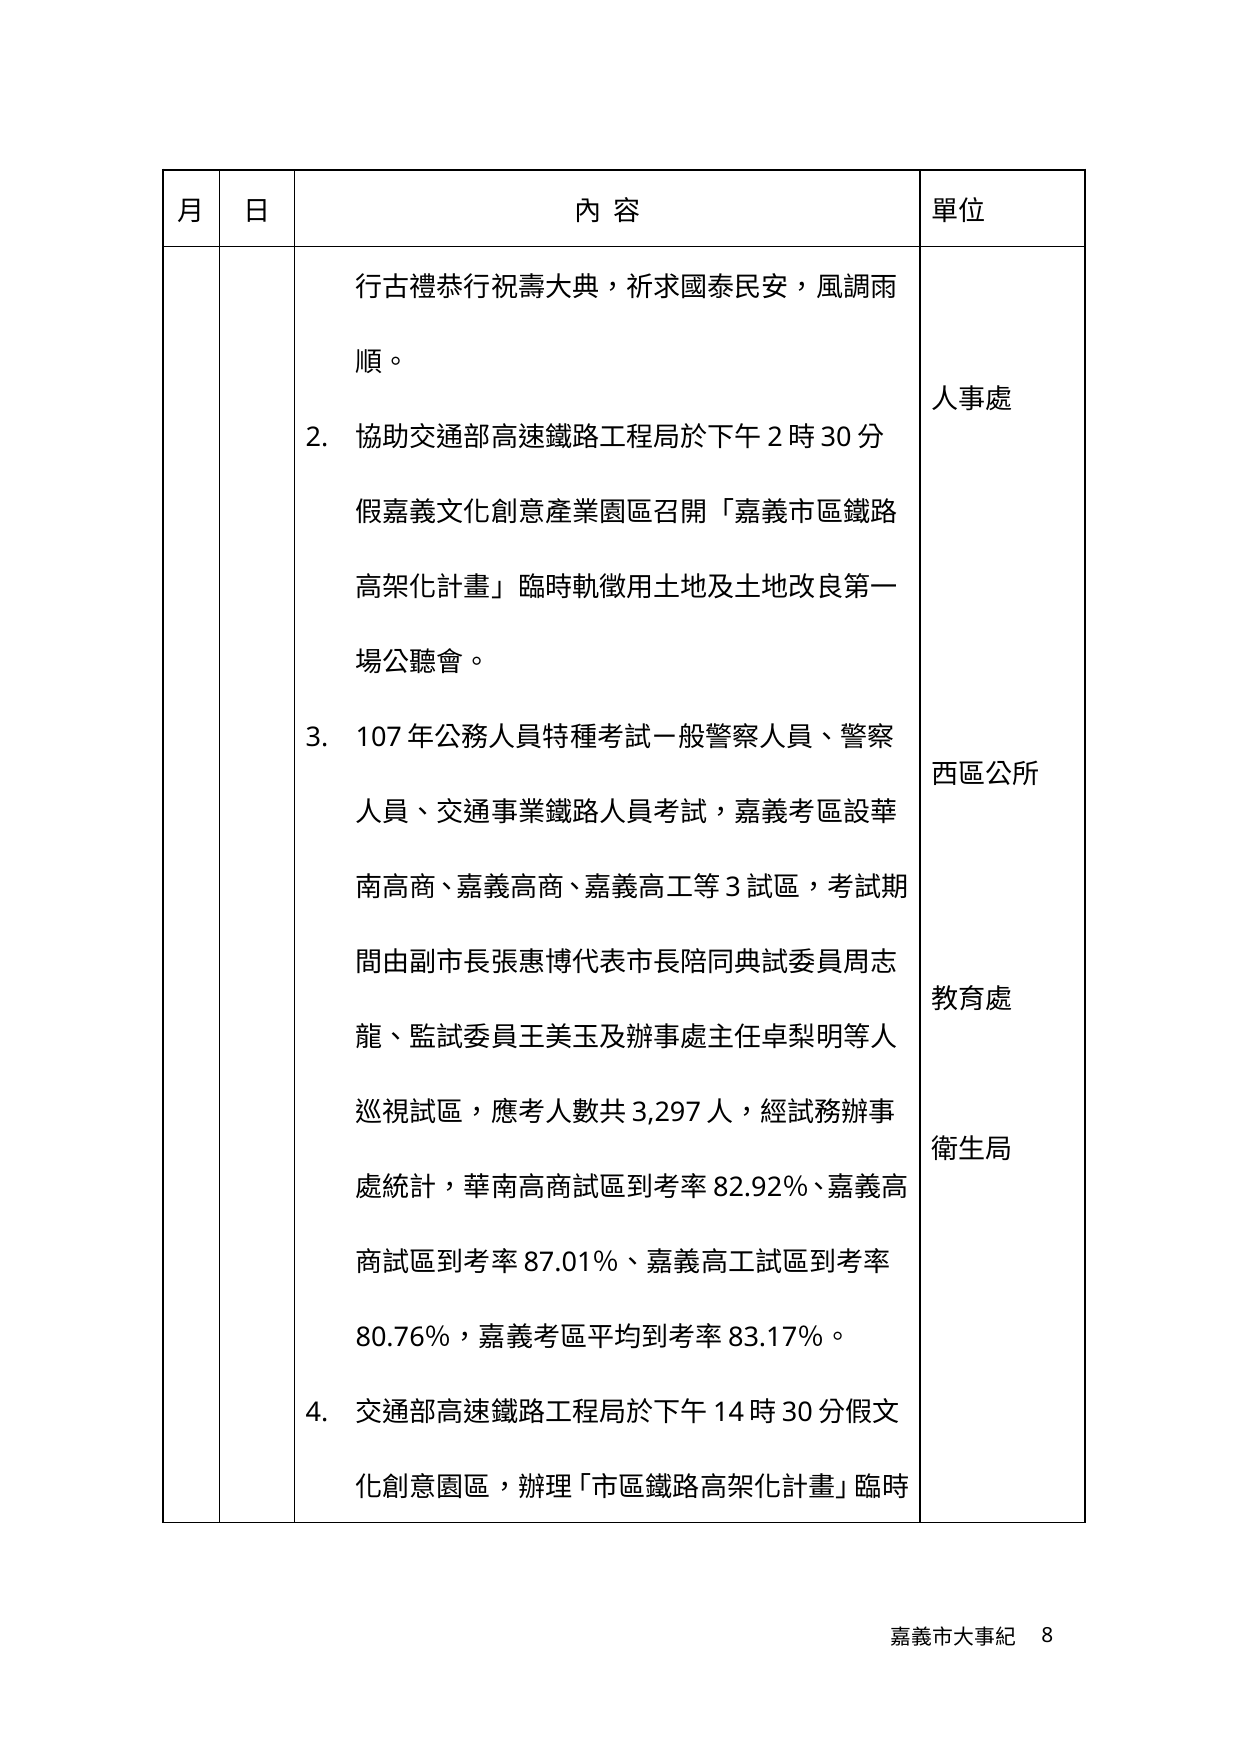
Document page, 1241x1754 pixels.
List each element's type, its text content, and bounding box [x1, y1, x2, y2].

table_cell [164, 247, 219, 1522]
table_cell 行古禮恭行祝壽大典，祈求國泰民安，風調雨順。 協助交通部高速鐵路工程局於下午2時30分假嘉義文化創意產業園區召開「嘉義市區鐵路高架化計畫」臨時軌徵用土地及土地改良第一場公聽會。 107年公務人員特種考試ㄧ般警察人員、警察人員、交通事業鐵路人員考試，嘉義考區設華南高商、嘉義高商、嘉義高工等3試區，考試期間由副市長張惠博代表市長陪同典試委員周志龍、監試委員王美玉及辦事處主任卓梨明等人巡視試區，應考人數共3,297人，經試務辦事處統計，華南高商試區到考率82.92％、嘉義高商試區到考率87.01％、嘉義高工試區到考率80.76％，嘉義考區平均到考率83.17％。 交通部高速鐵路工程局於下午14時30分假文化創意園區，辦理「市區鐵路高架化計畫」臨時 [295, 247, 919, 1522]
table_header 單位 [921, 171, 1084, 246]
table_header 月 [164, 171, 219, 246]
table_header 內 容 [295, 171, 919, 246]
table_cell 人事處 西區公所 教育處 衛生局 [921, 247, 1084, 1522]
table_header 日 [220, 171, 294, 246]
table_cell [220, 247, 294, 1522]
